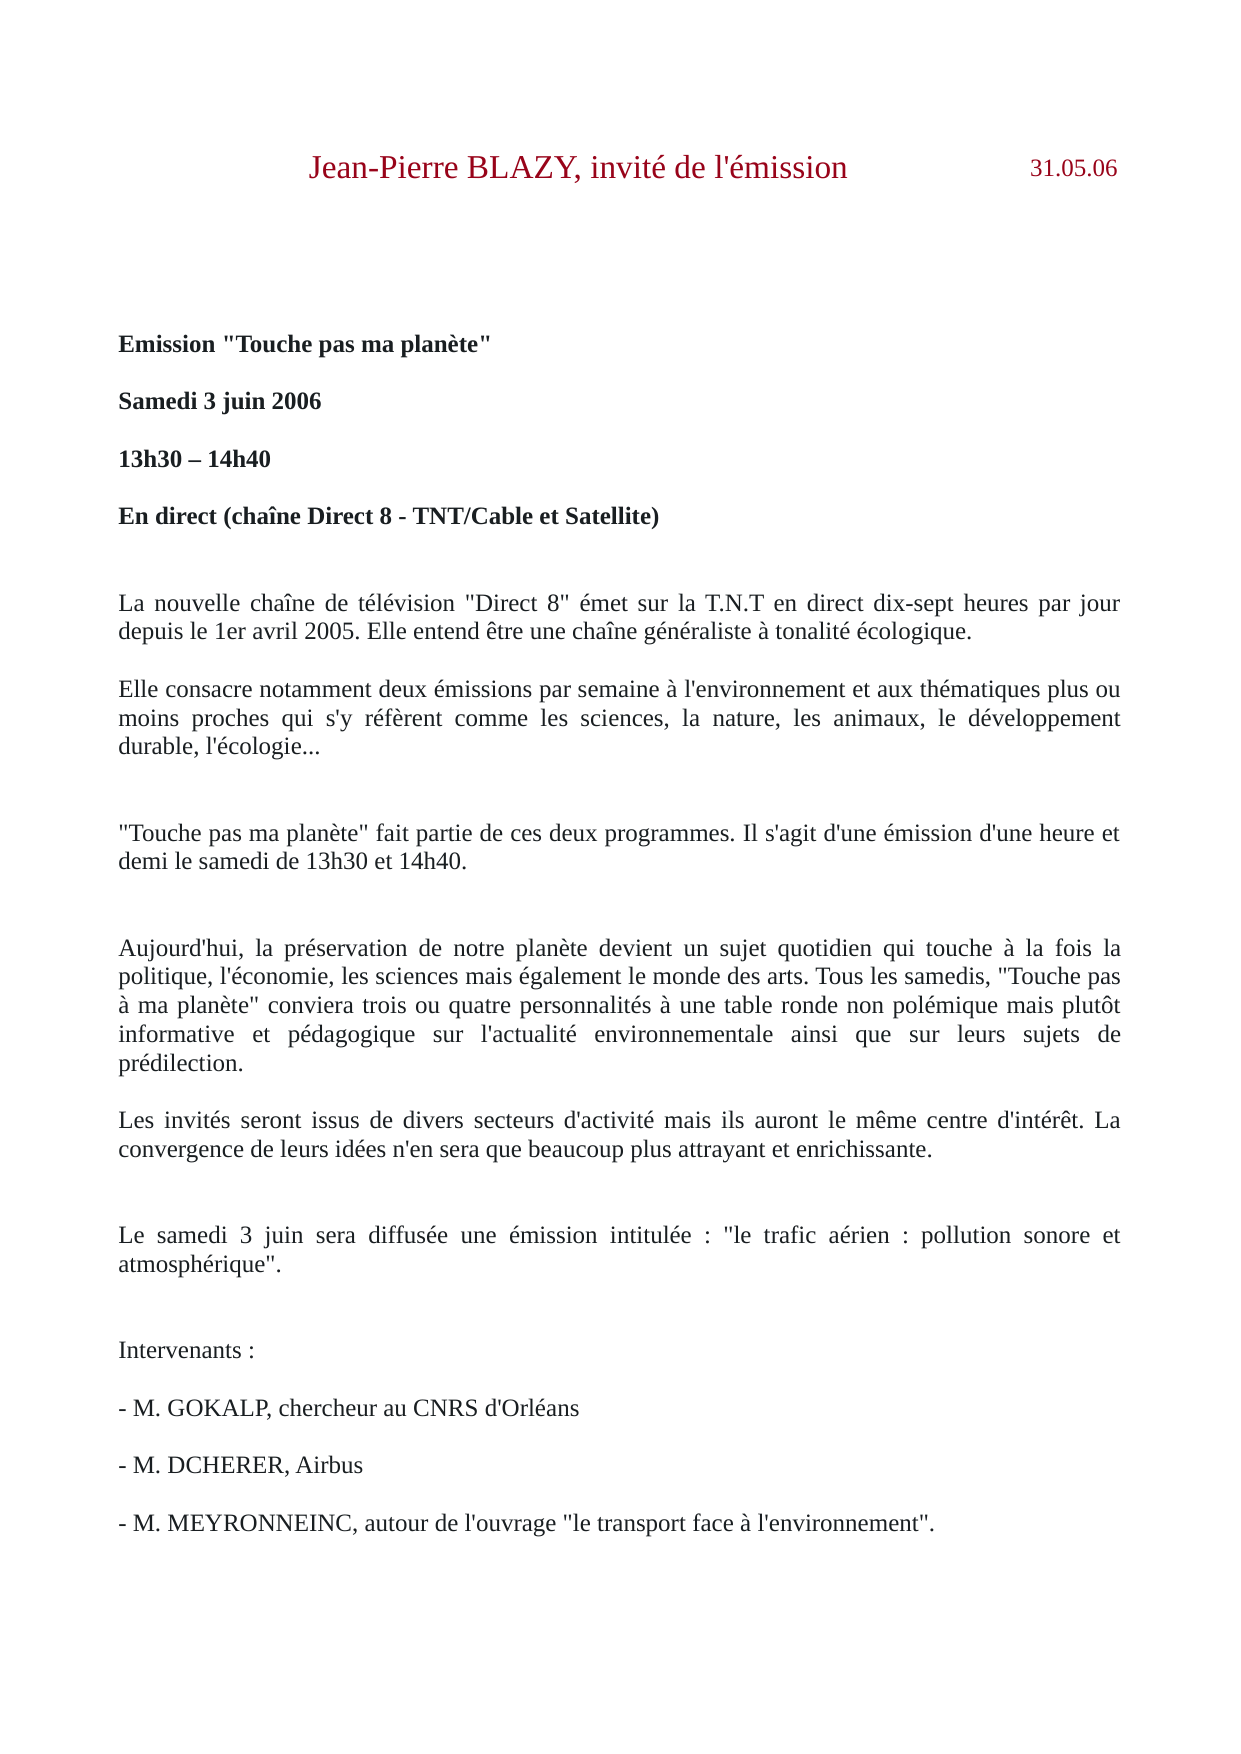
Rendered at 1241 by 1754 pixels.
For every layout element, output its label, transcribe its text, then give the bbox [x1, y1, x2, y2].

text La nouvelle chaîne de télévision "Direct 8" émet sur la T.N.T en direct dix-sept heures par jour depuis le 1er avril 2005. Elle entend être une chaîne généraliste à tonalité écologique. [118, 530, 1122, 645]
text Intervenants : [118, 1278, 1122, 1364]
text - M. MEYRONNEINC, autour de l'ouvrage "le transport face à l'environnement". [118, 1479, 1122, 1536]
table_header 31.05.06 [1026, 147, 1117, 185]
text En direct (chaîne Direct 8 - TNT/Cable et Satellite) [118, 473, 1122, 530]
text Samedi 3 juin 2006 [118, 358, 1122, 415]
text - M. DCHERER, Airbus [118, 1421, 1122, 1479]
table_header [118, 147, 125, 185]
text "Touche pas ma planète" fait partie de ces deux programmes. Il s'agit d'une émission d'une heure et demi le samedi de 13h30 et 14h40. [118, 760, 1122, 875]
text 13h30 – 14h40 [118, 415, 1122, 473]
text Emission "Touche pas ma planète" [118, 329, 1122, 358]
text Les invités seront issus de divers secteurs d'activité mais ils auront le même centre d'intérêt. La convergence de leurs idées n'en sera que beaucoup plus attrayant et enrichissante. [118, 1076, 1122, 1163]
table_header Jean-Pierre BLAZY, invité de l'émission [125, 147, 1026, 185]
text Elle consacre notamment deux émissions par semaine à l'environnement et aux thématiques plus ou moins proches qui s'y réfèrent comme les sciences, la nature, les animaux, le développement durable, l'écologie... [118, 645, 1122, 760]
text Aujourd'hui, la préservation de notre planète devient un sujet quotidien qui touche à la fois la politique, l'économie, les sciences mais également le monde des arts. Tous les samedis, "Touche pas à ma planète" conviera trois ou quatre personnalités à une table ronde non polémique mais plutôt informative et pédagogique sur l'actualité environnementale ainsi que sur leurs sujets de prédilection. [118, 875, 1122, 1076]
text Le samedi 3 juin sera diffusée une émission intitulée : "le trafic aérien : pollution sonore et atmosphérique". [118, 1163, 1122, 1278]
text - M. GOKALP, chercheur au CNRS d'Orléans [118, 1364, 1122, 1421]
